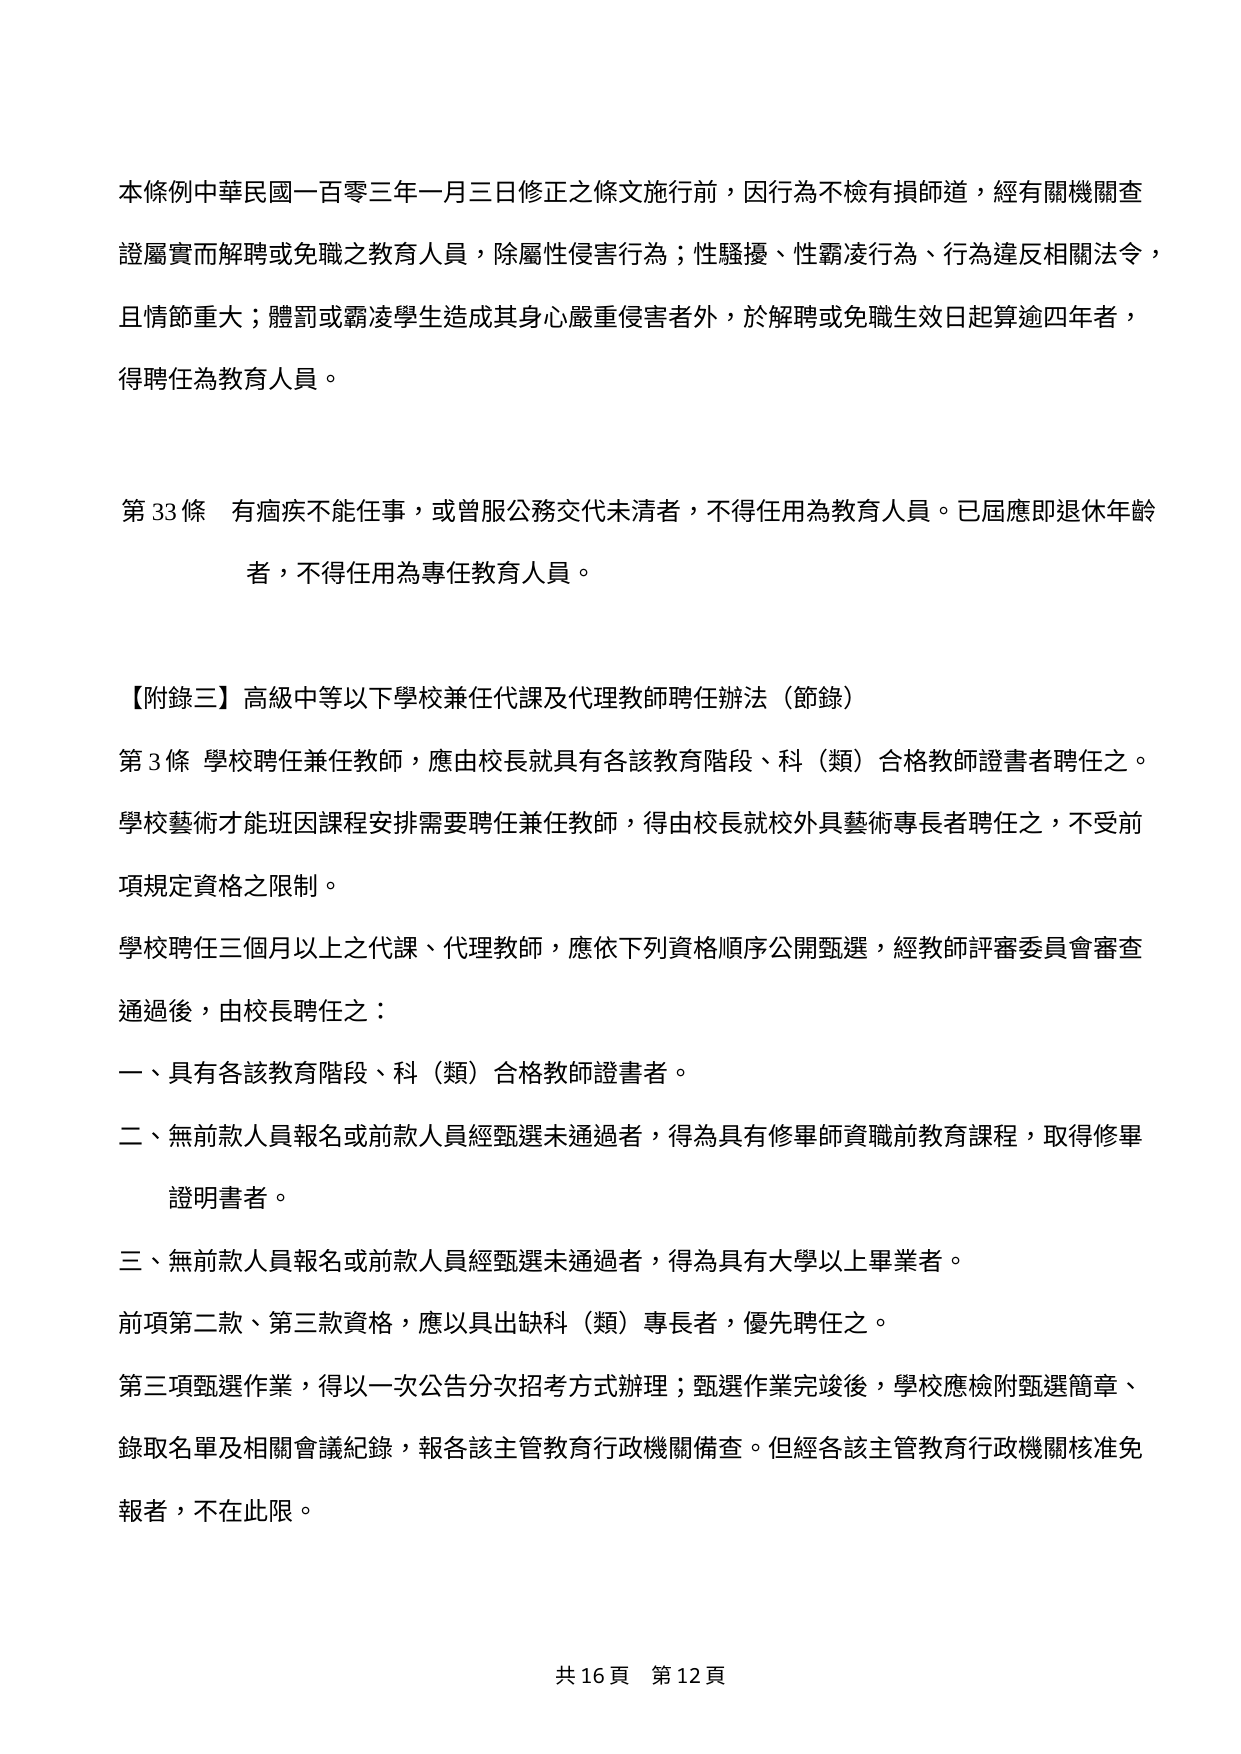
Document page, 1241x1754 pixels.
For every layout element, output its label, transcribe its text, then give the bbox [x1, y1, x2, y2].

text 一、具有各該教育階段、科（類）合格教師證書者。 [118, 1030, 1162, 1093]
text 二、無前款人員報名或前款人員經甄選未通過者，得為具有修畢師資職前教育課程，取得修畢證明書者。 [118, 1093, 1162, 1218]
text 第33條 有痼疾不能任事，或曾服公務交代未清者，不得任用為教育人員。已屆應即退休年齡者，不得任用為專任教育人員。 [122, 468, 1162, 593]
text 本條例中華民國一百零三年一月三日修正之條文施行前，因行為不檢有損師道，經有關機關查證屬實而解聘或免職之教育人員，除屬性侵害行為；性騷擾、性霸凌行為、行為違反相關法令，且情節重大；體罰或霸凌學生造成其身心嚴重侵害者外，於解聘或免職生效日起算逾四年者，得聘任為教育人員。 [118, 148, 1162, 398]
text 三、無前款人員報名或前款人員經甄選未通過者，得為具有大學以上畢業者。 [118, 1218, 1162, 1280]
text 前項第二款、第三款資格，應以具出缺科（類）專長者，優先聘任之。 [118, 1280, 1162, 1343]
text 【附錄三】高級中等以下學校兼任代課及代理教師聘任辦法（節錄） [118, 655, 1162, 718]
text 學校聘任三個月以上之代課、代理教師，應依下列資格順序公開甄選，經教師評審委員會審查通過後，由校長聘任之： [118, 905, 1162, 1030]
text 第3條 學校聘任兼任教師，應由校長就具有各該教育階段、科（類）合格教師證書者聘任之。 [118, 718, 1162, 780]
text 學校藝術才能班因課程安排需要聘任兼任教師，得由校長就校外具藝術專長者聘任之，不受前項規定資格之限制。 [118, 780, 1162, 905]
text 第三項甄選作業，得以一次公告分次招考方式辦理；甄選作業完竣後，學校應檢附甄選簡章、錄取名單及相關會議紀錄，報各該主管教育行政機關備查。但經各該主管教育行政機關核准免報者，不在此限。 [118, 1343, 1162, 1530]
